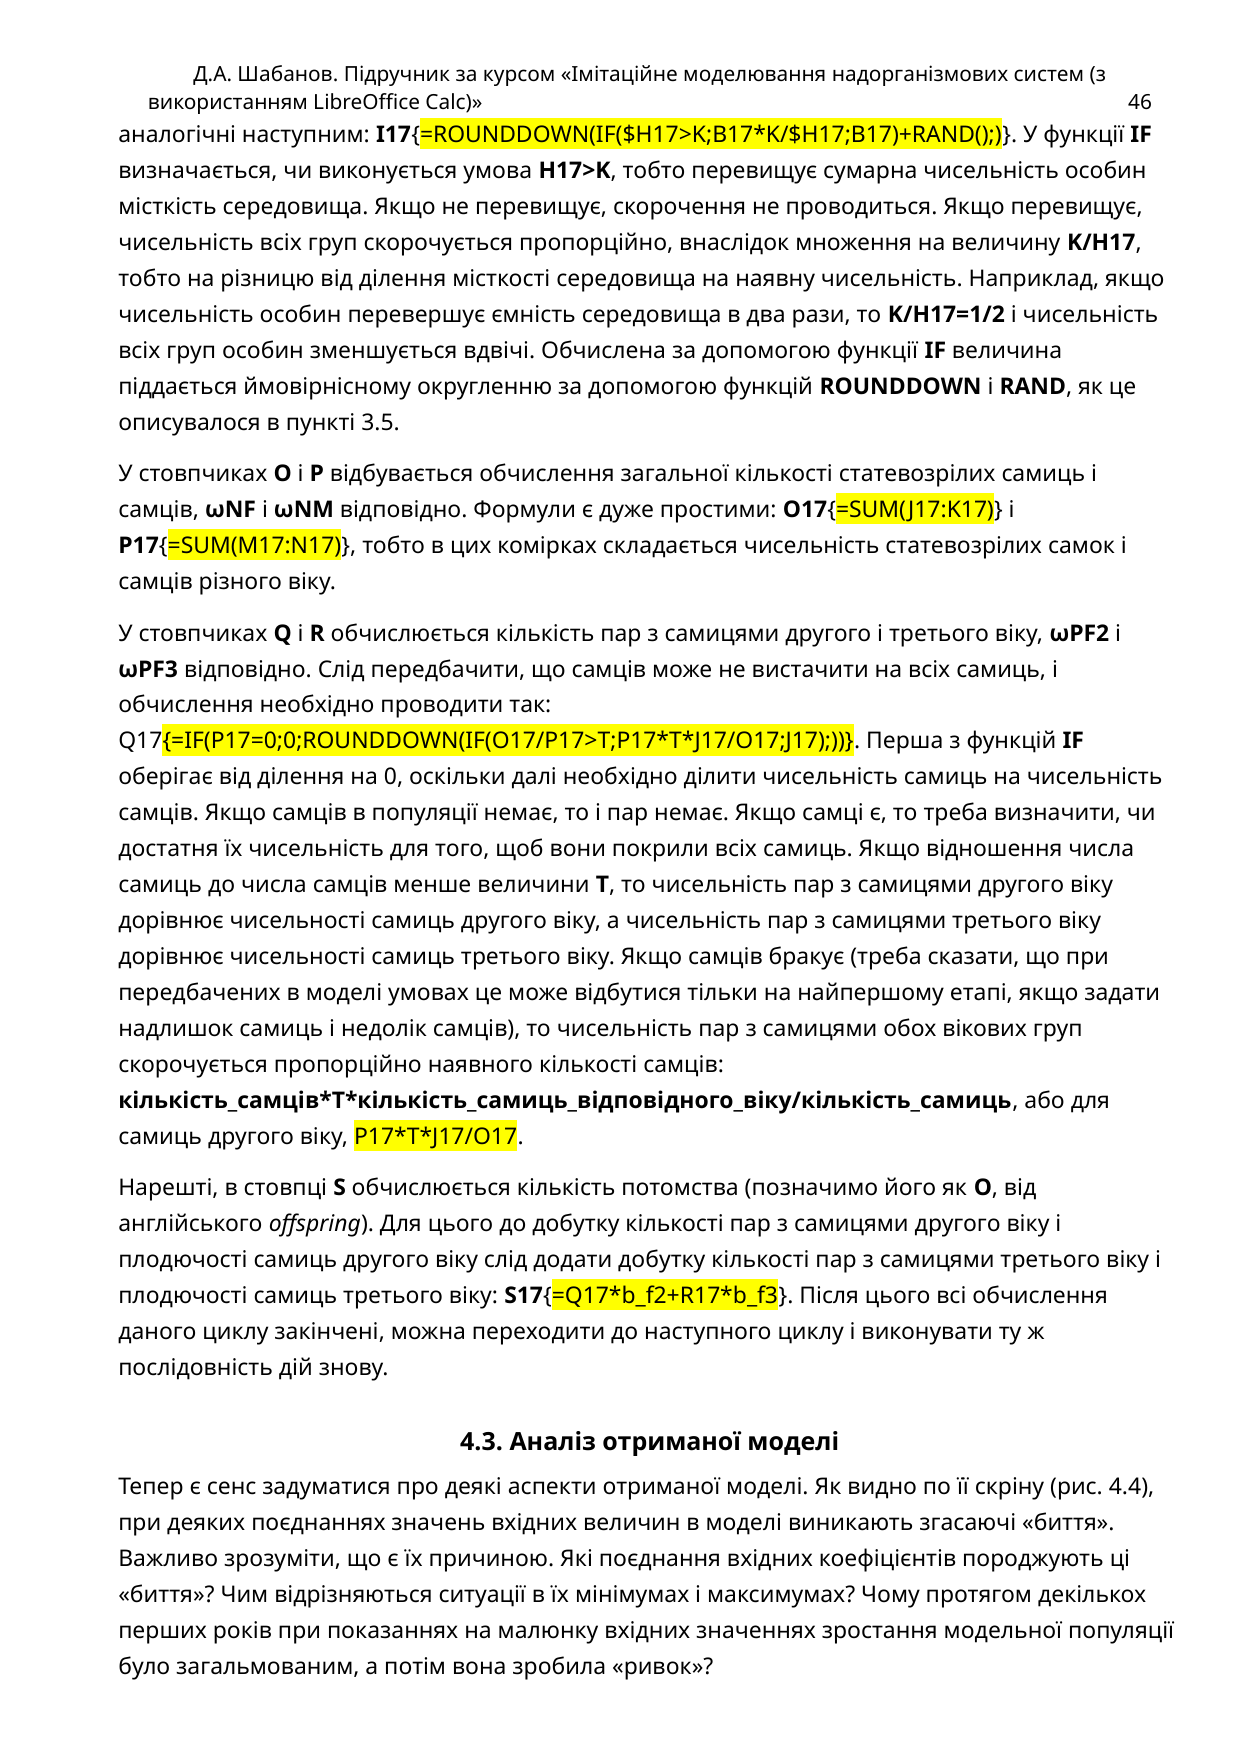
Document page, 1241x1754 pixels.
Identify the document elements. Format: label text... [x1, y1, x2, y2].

text Тепер є сенс задуматися про деякі аспекти отриманої моделі. Як видно по її скріну (рис. 4.4), при деяких поєднаннях значень вхідних величин в моделі виникають згасаючі «биття». Важливо зрозуміти, що є їх причиною. Які поєднання вхідних коефіцієнтів породжують ці «биття»? Чим відрізняються ситуації в їх мінімумах і максимумах? Чому протягом декількох перших років при показаннях на малюнку вхідних значеннях зростання модельної популяції було загальмованим, а потім вона зробила «ривок»? [118, 1470, 1181, 1681]
text У стовпчиках Q і R обчислюється кількість пар з самицями другого і третього віку, ωPF2 і ωPF3 відповідно. Слід передбачити, що самців може не вистачити на всіх самиць, і обчислення необхідно проводити так: Q17{=IF(P17=0;0;ROUNDDOWN(IF(O17/P17>T;P17*T*J17/O17;J17);))}. Перша з функцій IF оберігає від ділення на 0, оскільки далі необхідно ділити чисельність самиць на чисельність самців. Якщо самців в популяції немає, то і пар немає. Якщо самці є, то треба визначити, чи достатня їх чисельність для того, щоб вони покрили всіх самиць. Якщо відношення числа самиць до числа самців менше величини T, то чисельність пар з самицями другого віку дорівнює чисельності самиць другого віку, а чисельність пар з самицями третього віку дорівнює чисельності самиць третього віку. Якщо самців бракує (треба сказати, що при передбачених в моделі умовах це може відбутися тільки на найпершому етапі, якщо задати надлишок самиць і недолік самців), то чисельність пар з самицями обох вікових груп скорочується пропорційно наявного кількості самців: кількість_самців*T*кількість_самиць_відповідного_віку/кількість_самиць, або для самиць другого віку, P17*T*J17/O17. [118, 617, 1181, 1151]
subtitle 4.3. Аналіз отриманої моделі [118, 1423, 1181, 1457]
text Нарешті, в стовпці S обчислюється кількість потомства (позначимо його як O, від англійського offspring). Для цього до добутку кількості пар з самицями другого віку і плодючості самиць другого віку слід додати добутку кількості пар з самицями третього віку і плодючості самиць третього віку: S17{=Q17*b_f2+R17*b_f3}. Після цього всі обчислення даного циклу закінчені, можна переходити до наступного циклу і виконувати ту ж послідовність дій знову. [118, 1171, 1181, 1382]
text аналогічні наступним: I17{=ROUNDDOWN(IF($H17>K;B17*K/$H17;B17)+RAND();)}. У функції IF визначається, чи виконується умова H17>K, тобто перевищує сумарна чисельність особин місткість середовища. Якщо не перевищує, скорочення не проводиться. Якщо перевищує, чисельність всіх груп скорочується пропорційно, внаслідок множення на величину K/H17, тобто на різницю від ділення місткості середовища на наявну чисельність. Наприклад, якщо чисельність особин перевершує ємність середовища в два рази, то K/H17=1/2 і чисельність всіх груп особин зменшується вдвічі. Обчислена за допомогою функції IF величина піддається ймовірнісному округленню за допомогою функцій ROUNDDOWN і RAND, як це описувалося в пункті 3.5. [118, 118, 1181, 437]
text У стовпчиках O і P відбувається обчислення загальної кількості статевозрілих самиць і самців, ωNF і ωNM відповідно. Формули є дуже простими: O17{=SUM(J17:K17)} і P17{=SUM(M17:N17)}, тобто в цих комірках складається чисельність статевозрілих самок і самців різного віку. [118, 457, 1181, 596]
